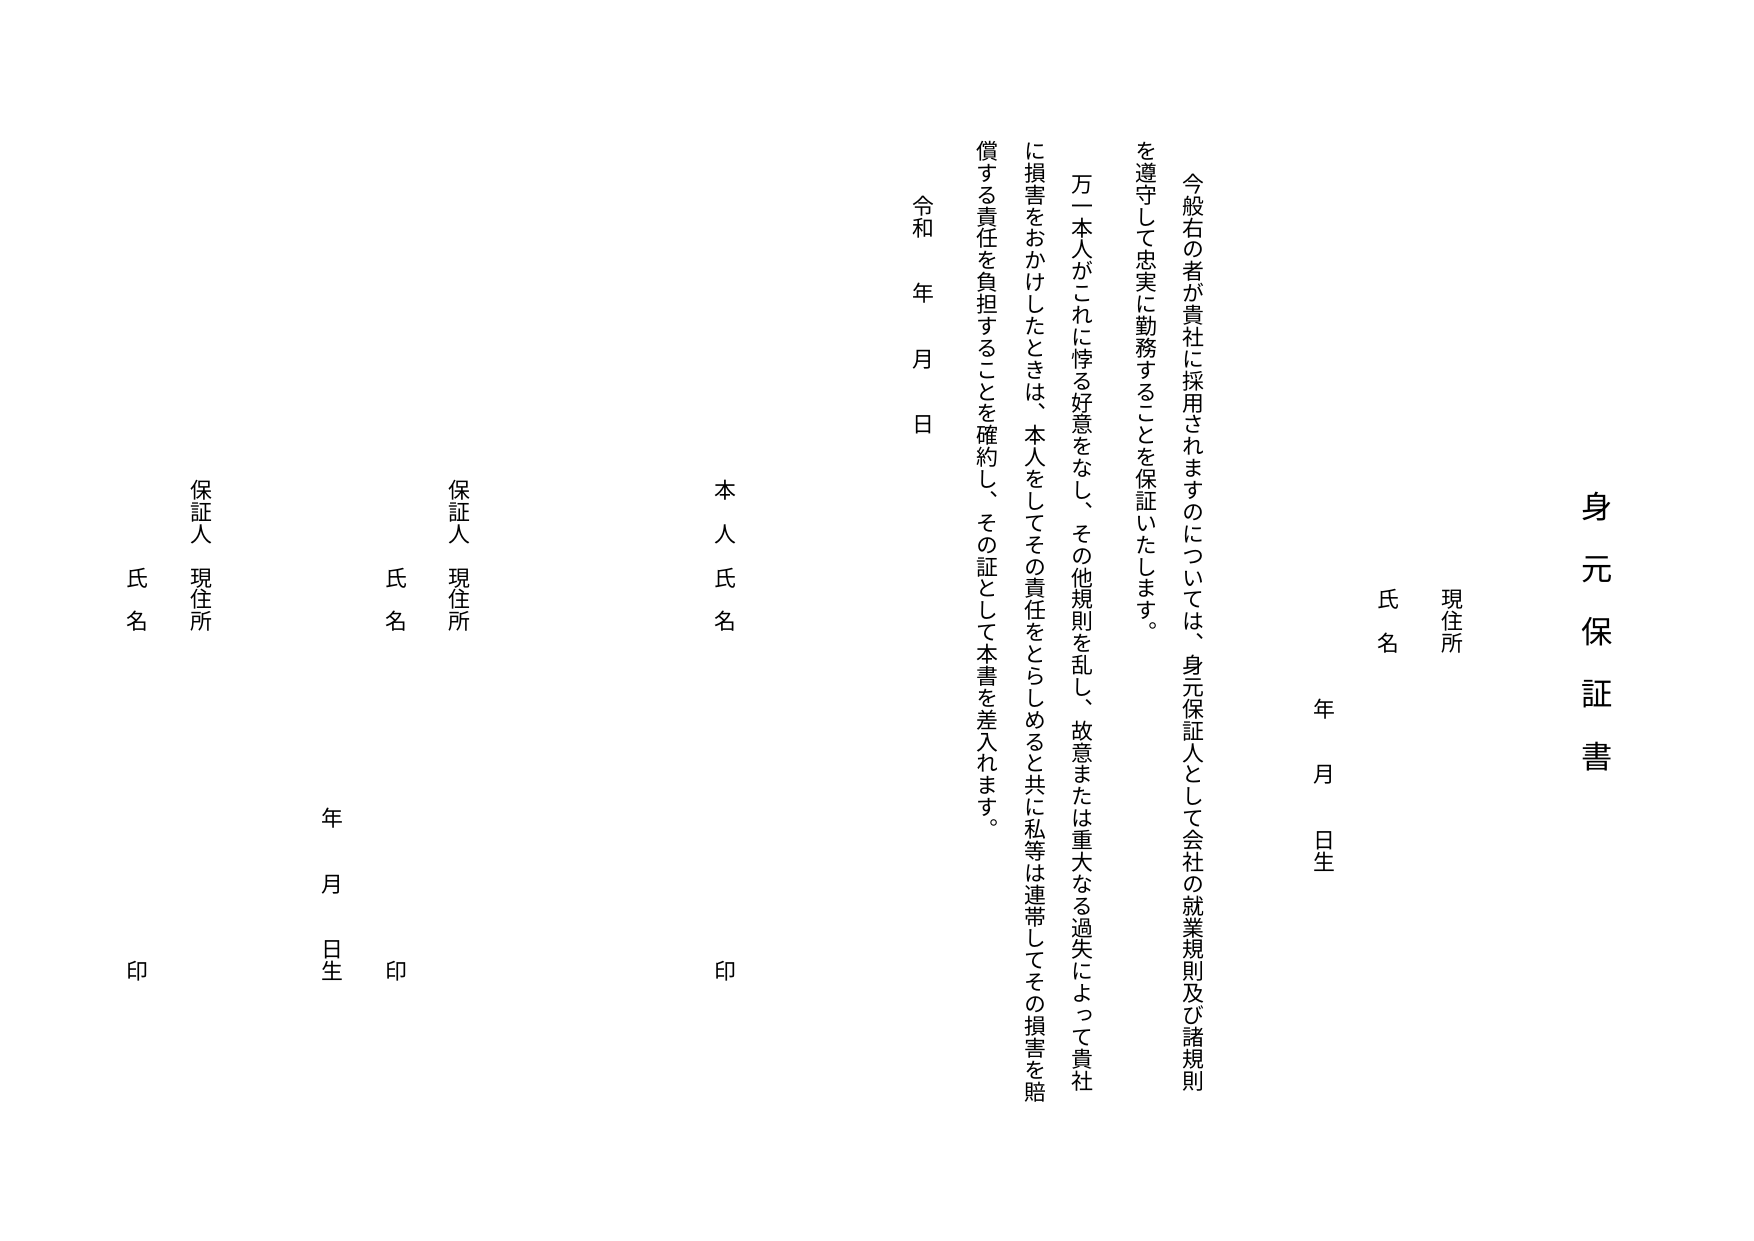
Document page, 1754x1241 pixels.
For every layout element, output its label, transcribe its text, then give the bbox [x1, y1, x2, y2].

text 今般右の者が貴社に採用されますのについては、身元保証人として会社の就業規則及び諸規則を遵守して忠実に勤務することを保証いたします。 [1131, 140, 1210, 1111]
text 身 元 保 証 書 [1574, 140, 1619, 1111]
text 現住所 [1437, 140, 1468, 1111]
text 年 月 日生 [317, 140, 348, 1111]
text 万一本人がこれに悖る好意をなし、その他規則を乱し、故意または重大なる過失によって貴社に損害をおかけしたときは、本人をしてその責任をとらしめると共に私等は連帯してその損害を賠償する責任を負担することを確約し、その証として本書を差入れます。 [972, 140, 1098, 1111]
text 氏 名 [1373, 140, 1404, 1111]
text 令和 年 月 日 [908, 140, 940, 1111]
text 保証人 現住所 [186, 140, 217, 1111]
text 氏 名 印 [380, 140, 412, 1111]
text 保証人 現住所 [444, 140, 476, 1111]
text 年 月 日生 [1309, 140, 1341, 1111]
text 氏 名 印 [122, 140, 153, 1111]
text 本 人 氏 名 印 [710, 140, 741, 1111]
